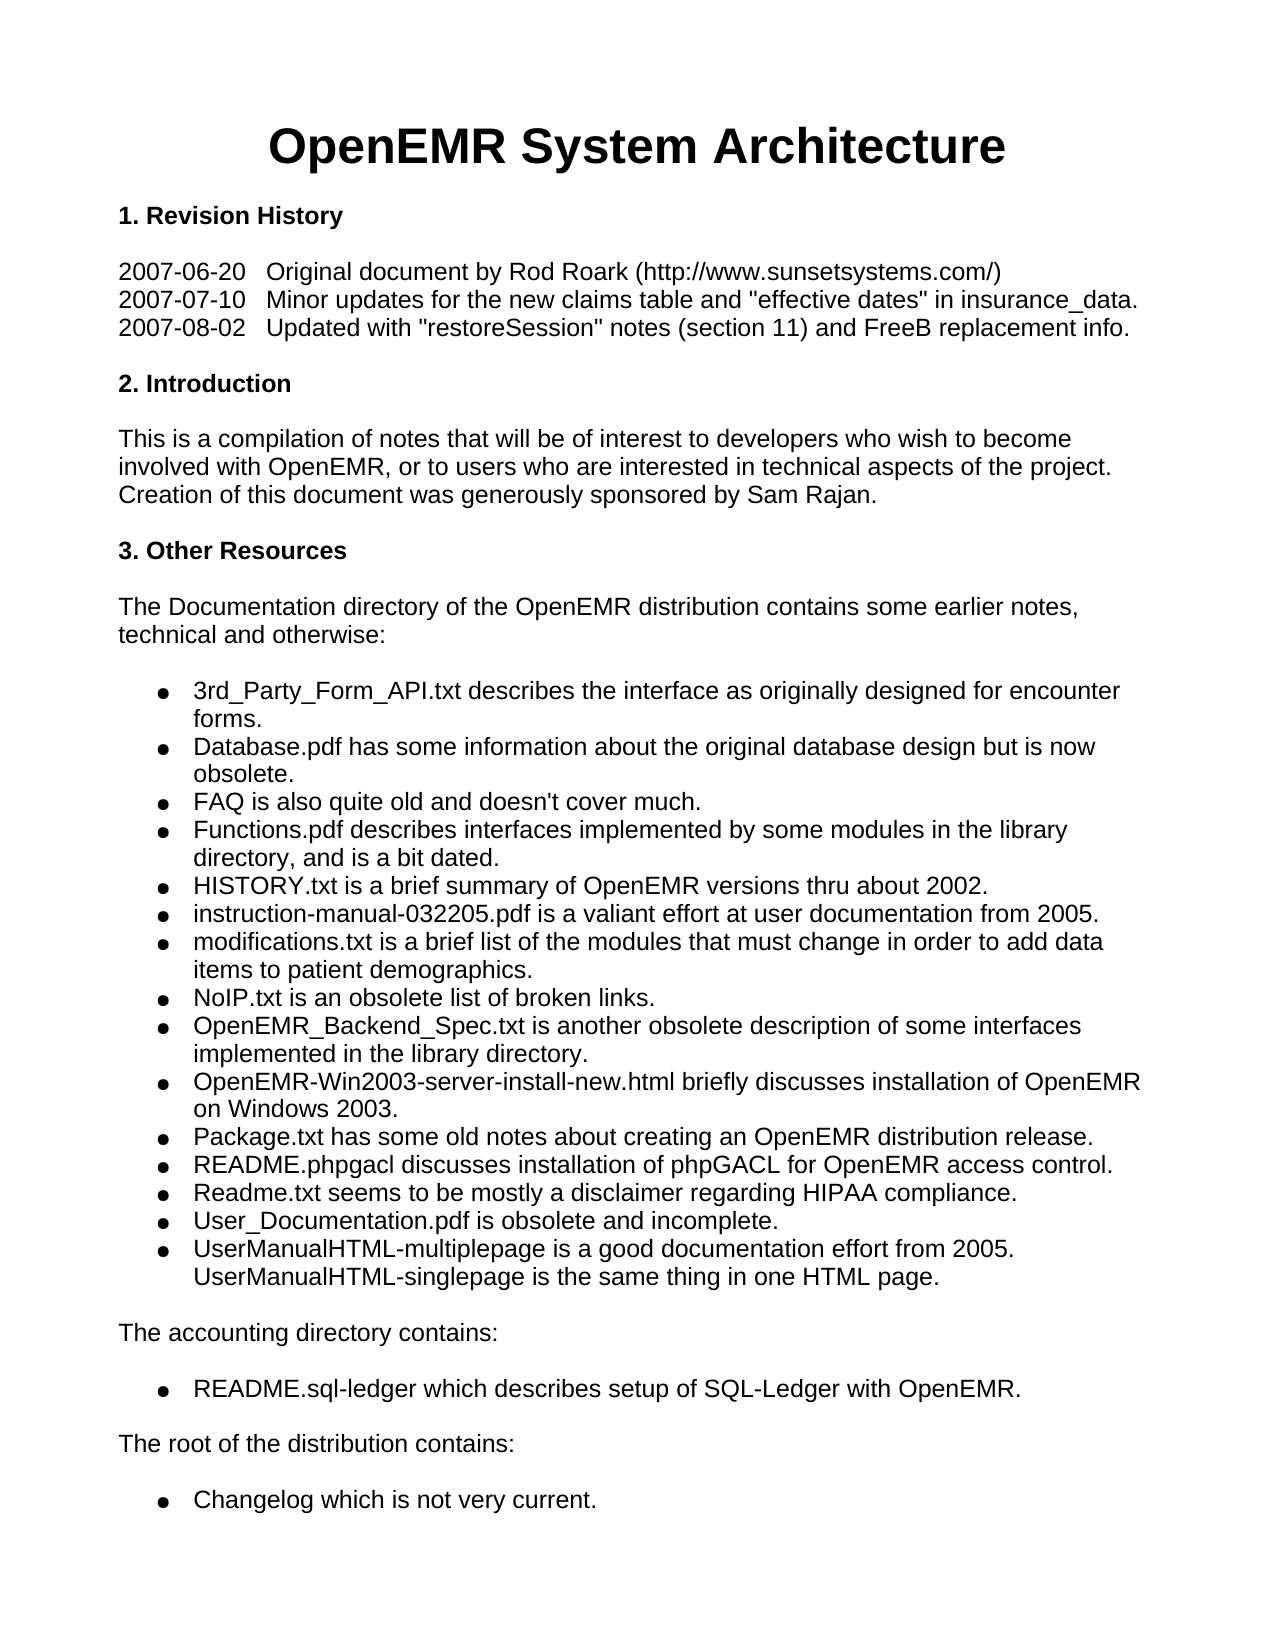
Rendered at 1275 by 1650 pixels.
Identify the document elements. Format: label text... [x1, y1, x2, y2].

text The Documentation directory of the OpenEMR distribution contains some earlier notes, technical and otherwise: [118, 593, 1157, 648]
text 2007-07-10 Minor updates for the new claims table and "effective dates" in insurance_data. [118, 286, 1157, 313]
list Functions.pdf describes interfaces implemented by some modules in the library directory, and is a bit dated. [156, 816, 1157, 872]
list OpenEMR-Win2003-server-install-new.html briefly discusses installation of OpenEMR on Windows 2003. [156, 1067, 1157, 1123]
text 1. Revision History [118, 202, 1157, 230]
text The accounting directory contains: [118, 1318, 1157, 1346]
list modifications.txt is a brief list of the modules that must change in order to add data items to patient demographics. [156, 928, 1157, 983]
text OpenEMR System Architecture [118, 118, 1157, 174]
list FAQ is also quite old and doesn't cover much. [156, 788, 1157, 816]
list Readme.txt seems to be mostly a disclaimer regarding HIPAA compliance. [156, 1179, 1157, 1207]
list HISTORY.txt is a brief summary of OpenEMR versions thru about 2002. [156, 872, 1157, 900]
list Package.txt has some old notes about creating an OpenEMR distribution release. [156, 1123, 1157, 1151]
list instruction-manual-032205.pdf is a valiant effort at user documentation from 2005. [156, 900, 1157, 928]
list README.phpgacl discusses installation of phpGACL for OpenEMR access control. [156, 1151, 1157, 1179]
list UserManualHTML-multiplepage is a good documentation effort from 2005. UserManualHTML-singlepage is the same thing in one HTML page. [156, 1235, 1157, 1291]
text 2007-08-02 Updated with "restoreSession" notes (section 11) and FreeB replacement info. [118, 313, 1157, 341]
text The root of the distribution contains: [118, 1430, 1157, 1458]
text 2. Introduction [118, 369, 1157, 397]
text 2007-06-20 Original document by Rod Roark (http://www.sunsetsystems.com/) [118, 258, 1157, 286]
list Database.pdf has some information about the original database design but is now obsolete. [156, 732, 1157, 788]
text This is a compilation of notes that will be of interest to developers who wish to become involved with OpenEMR, or to users who are interested in technical aspects of the project. Creation of this document was generously sponsored by Sam Rajan. [118, 425, 1157, 509]
list User_Documentation.pdf is obsolete and incomplete. [156, 1207, 1157, 1235]
text 3. Other Resources [118, 537, 1157, 565]
list NoIP.txt is an obsolete list of broken links. [156, 983, 1157, 1011]
list 3rd_Party_Form_API.txt describes the interface as originally designed for encounter forms. [156, 676, 1157, 732]
list Changelog which is not very current. [156, 1486, 1157, 1514]
list OpenEMR_Backend_Spec.txt is another obsolete description of some interfaces implemented in the library directory. [156, 1011, 1157, 1067]
list README.sql-ledger which describes setup of SQL-Ledger with OpenEMR. [156, 1374, 1157, 1402]
